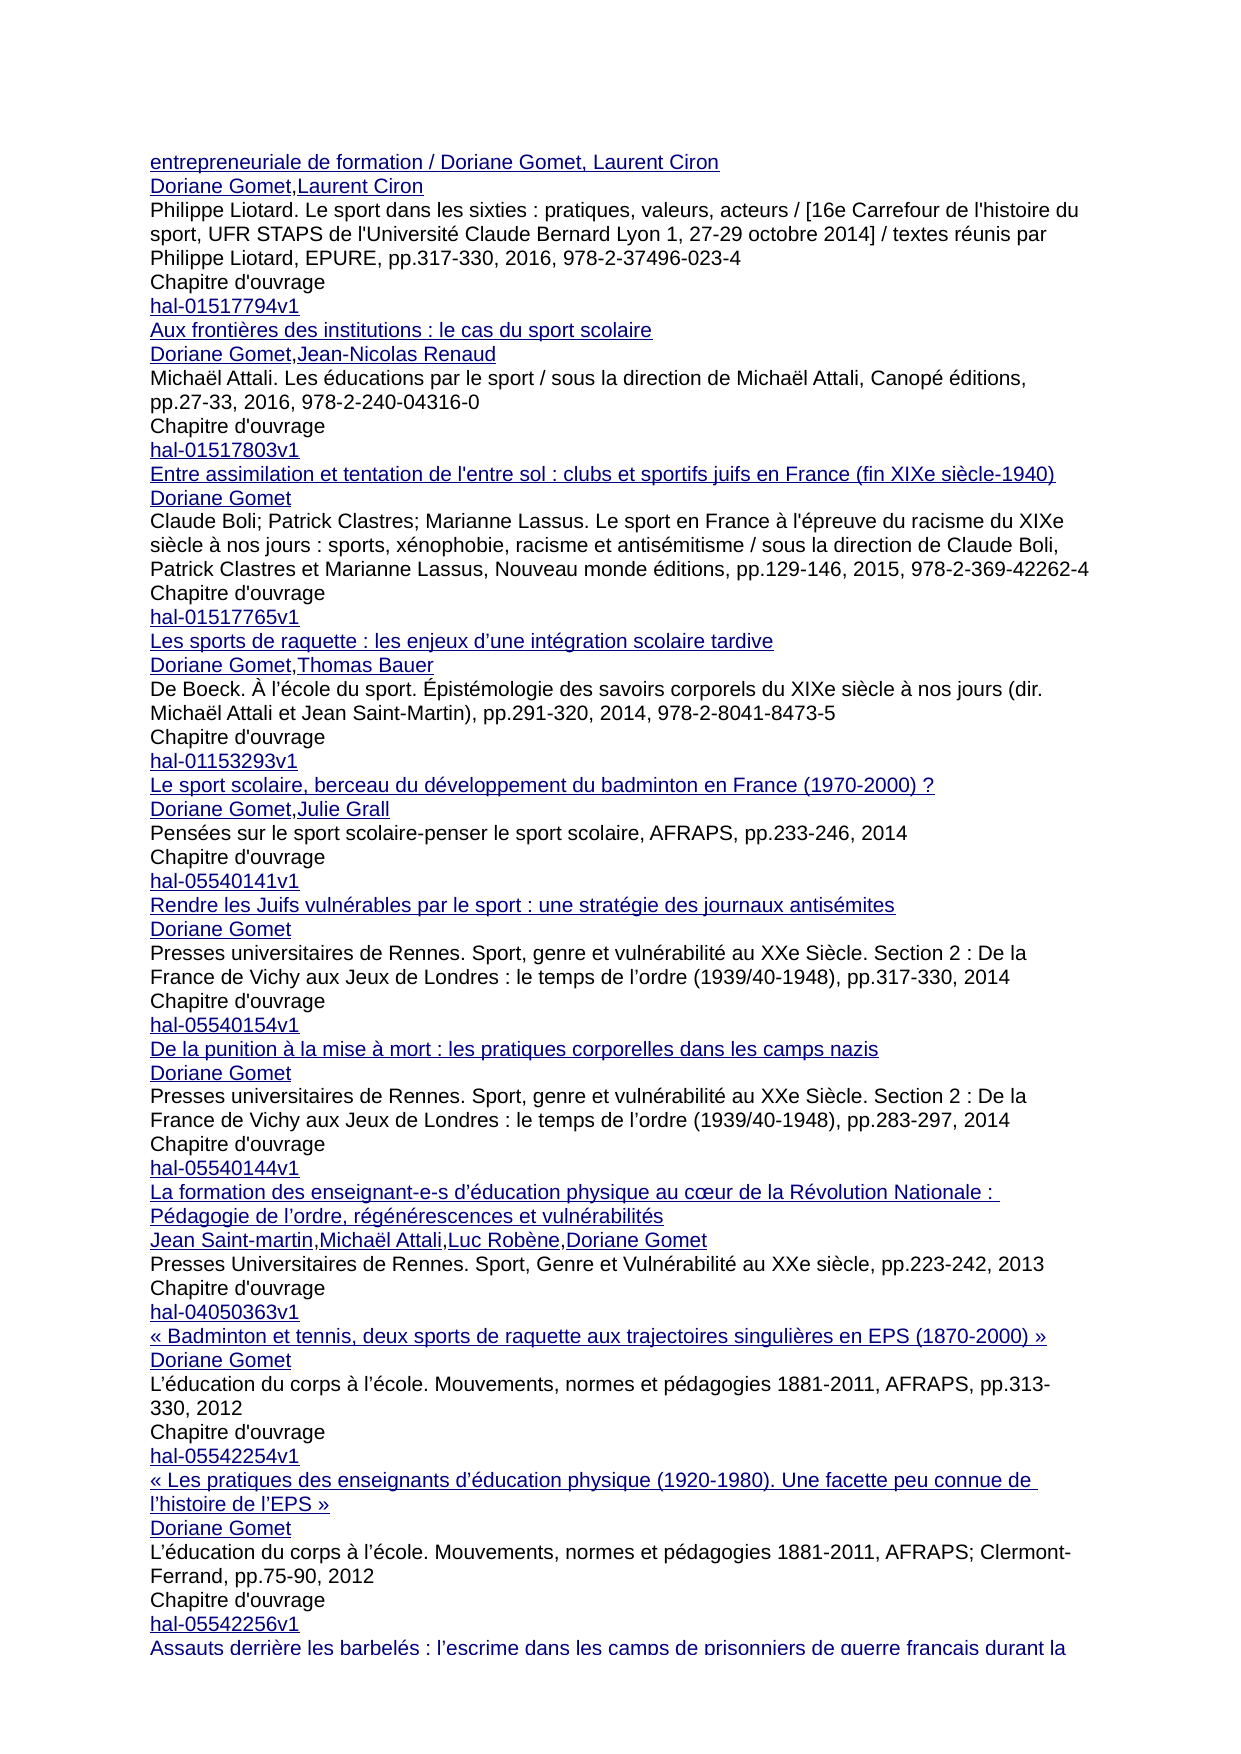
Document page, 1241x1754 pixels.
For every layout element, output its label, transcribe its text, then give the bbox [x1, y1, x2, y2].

table_cell Rendre les Juifs vulnérables par le sport : une stratégie des journaux antisémites Doriane Gomet Presses universitaires de Rennes. Sport, genre et vulnérabilité au XXe Siècle. Section 2 : De la France de Vichy aux Jeux de Londres : le temps de l’ordre (1939/40-1948), pp.317-330, 2014 Chapitre d'ouvrage hal-05540154v1 [150, 893, 1090, 1036]
table_cell « Badminton et tennis, deux sports de raquette aux trajectoires singulières en EPS (1870-2000) » Doriane Gomet L’éducation du corps à l’école. Mouvements, normes et pédagogies 1881-2011, AFRAPS, pp.313-330, 2012 Chapitre d'ouvrage hal-05542254v1 [150, 1324, 1090, 1468]
table_cell Assauts derrière les barbelés : l’escrime dans les camps de prisonniers de guerre français durant la [150, 1635, 1090, 1655]
table_cell Aux frontières des institutions : le cas du sport scolaire Doriane Gomet,Jean-Nicolas Renaud Michaël Attali. Les éducations par le sport / sous la direction de Michaël Attali, Canopé éditions, pp.27-33, 2016, 978-2-240-04316-0 Chapitre d'ouvrage hal-01517803v1 [150, 318, 1090, 461]
table_cell « Les pratiques des enseignants d’éducation physique (1920-1980). Une facette peu connue de l’histoire de l’EPS » Doriane Gomet L’éducation du corps à l’école. Mouvements, normes et pédagogies 1881-2011, AFRAPS; Clermont-Ferrand, pp.75-90, 2012 Chapitre d'ouvrage hal-05542256v1 [150, 1468, 1090, 1635]
table_cell entrepreneuriale de formation / Doriane Gomet, Laurent Ciron Doriane Gomet,Laurent Ciron Philippe Liotard. Le sport dans les sixties : pratiques, valeurs, acteurs / [16e Carrefour de l'histoire du sport, UFR STAPS de l'Université Claude Bernard Lyon 1, 27-29 octobre 2014] / textes réunis par Philippe Liotard, EPURE, pp.317-330, 2016, 978-2-37496-023-4 Chapitre d'ouvrage hal-01517794v1 [150, 150, 1090, 318]
table_cell Le sport scolaire, berceau du développement du badminton en France (1970-2000) ? Doriane Gomet,Julie Grall Pensées sur le sport scolaire-penser le sport scolaire, AFRAPS, pp.233-246, 2014 Chapitre d'ouvrage hal-05540141v1 [150, 773, 1090, 893]
table_cell Entre assimilation et tentation de l'entre sol : clubs et sportifs juifs en France (fin XIXe siècle-1940) Doriane Gomet Claude Boli; Patrick Clastres; Marianne Lassus. Le sport en France à l'épreuve du racisme du XIXe siècle à nos jours : sports, xénophobie, racisme et antisémitisme / sous la direction de Claude Boli, Patrick Clastres et Marianne Lassus, Nouveau monde éditions, pp.129-146, 2015, 978-2-369-42262-4 Chapitre d'ouvrage hal-01517765v1 [150, 461, 1090, 629]
table_cell De la punition à la mise à mort : les pratiques corporelles dans les camps nazis Doriane Gomet Presses universitaires de Rennes. Sport, genre et vulnérabilité au XXe Siècle. Section 2 : De la France de Vichy aux Jeux de Londres : le temps de l’ordre (1939/40-1948), pp.283-297, 2014 Chapitre d'ouvrage hal-05540144v1 [150, 1036, 1090, 1180]
table_cell Les sports de raquette : les enjeux d’une intégration scolaire tardive Doriane Gomet,Thomas Bauer De Boeck. À l’école du sport. Épistémologie des savoirs corporels du XIXe siècle à nos jours (dir. Michaël Attali et Jean Saint-Martin), pp.291-320, 2014, 978-2-8041-8473-5 Chapitre d'ouvrage hal-01153293v1 [150, 629, 1090, 773]
table_cell La formation des enseignant-e-s d’éducation physique au cœur de la Révolution Nationale : Pédagogie de l’ordre, régénérescences et vulnérabilités Jean Saint-martin,Michaël Attali,Luc Robène,Doriane Gomet Presses Universitaires de Rennes. Sport, Genre et Vulnérabilité au XXe siècle, pp.223-242, 2013 Chapitre d'ouvrage hal-04050363v1 [150, 1180, 1090, 1324]
